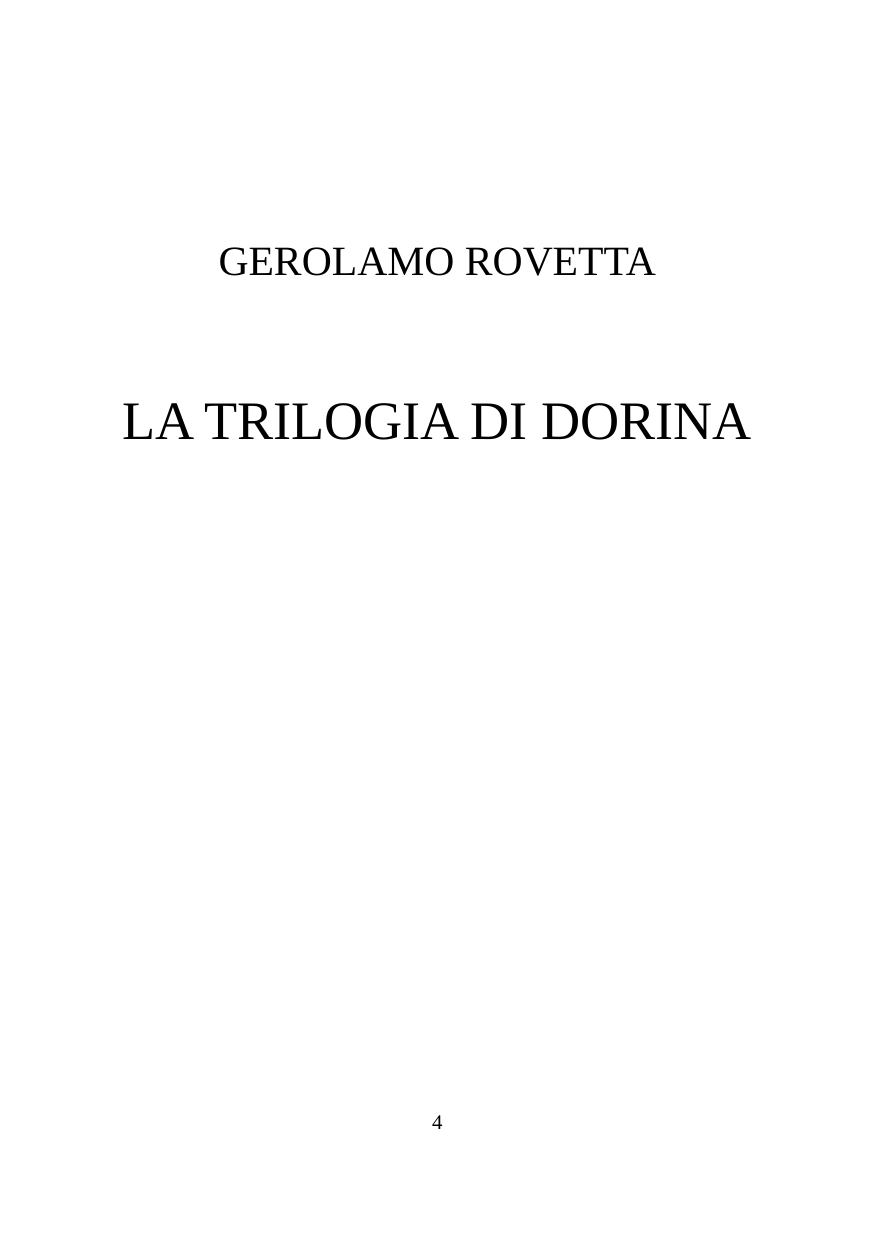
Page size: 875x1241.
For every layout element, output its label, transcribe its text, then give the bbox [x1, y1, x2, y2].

text LA TRILOGIA DI DORINA [106, 389, 768, 452]
text GEROLAMO ROVETTA [106, 236, 768, 284]
